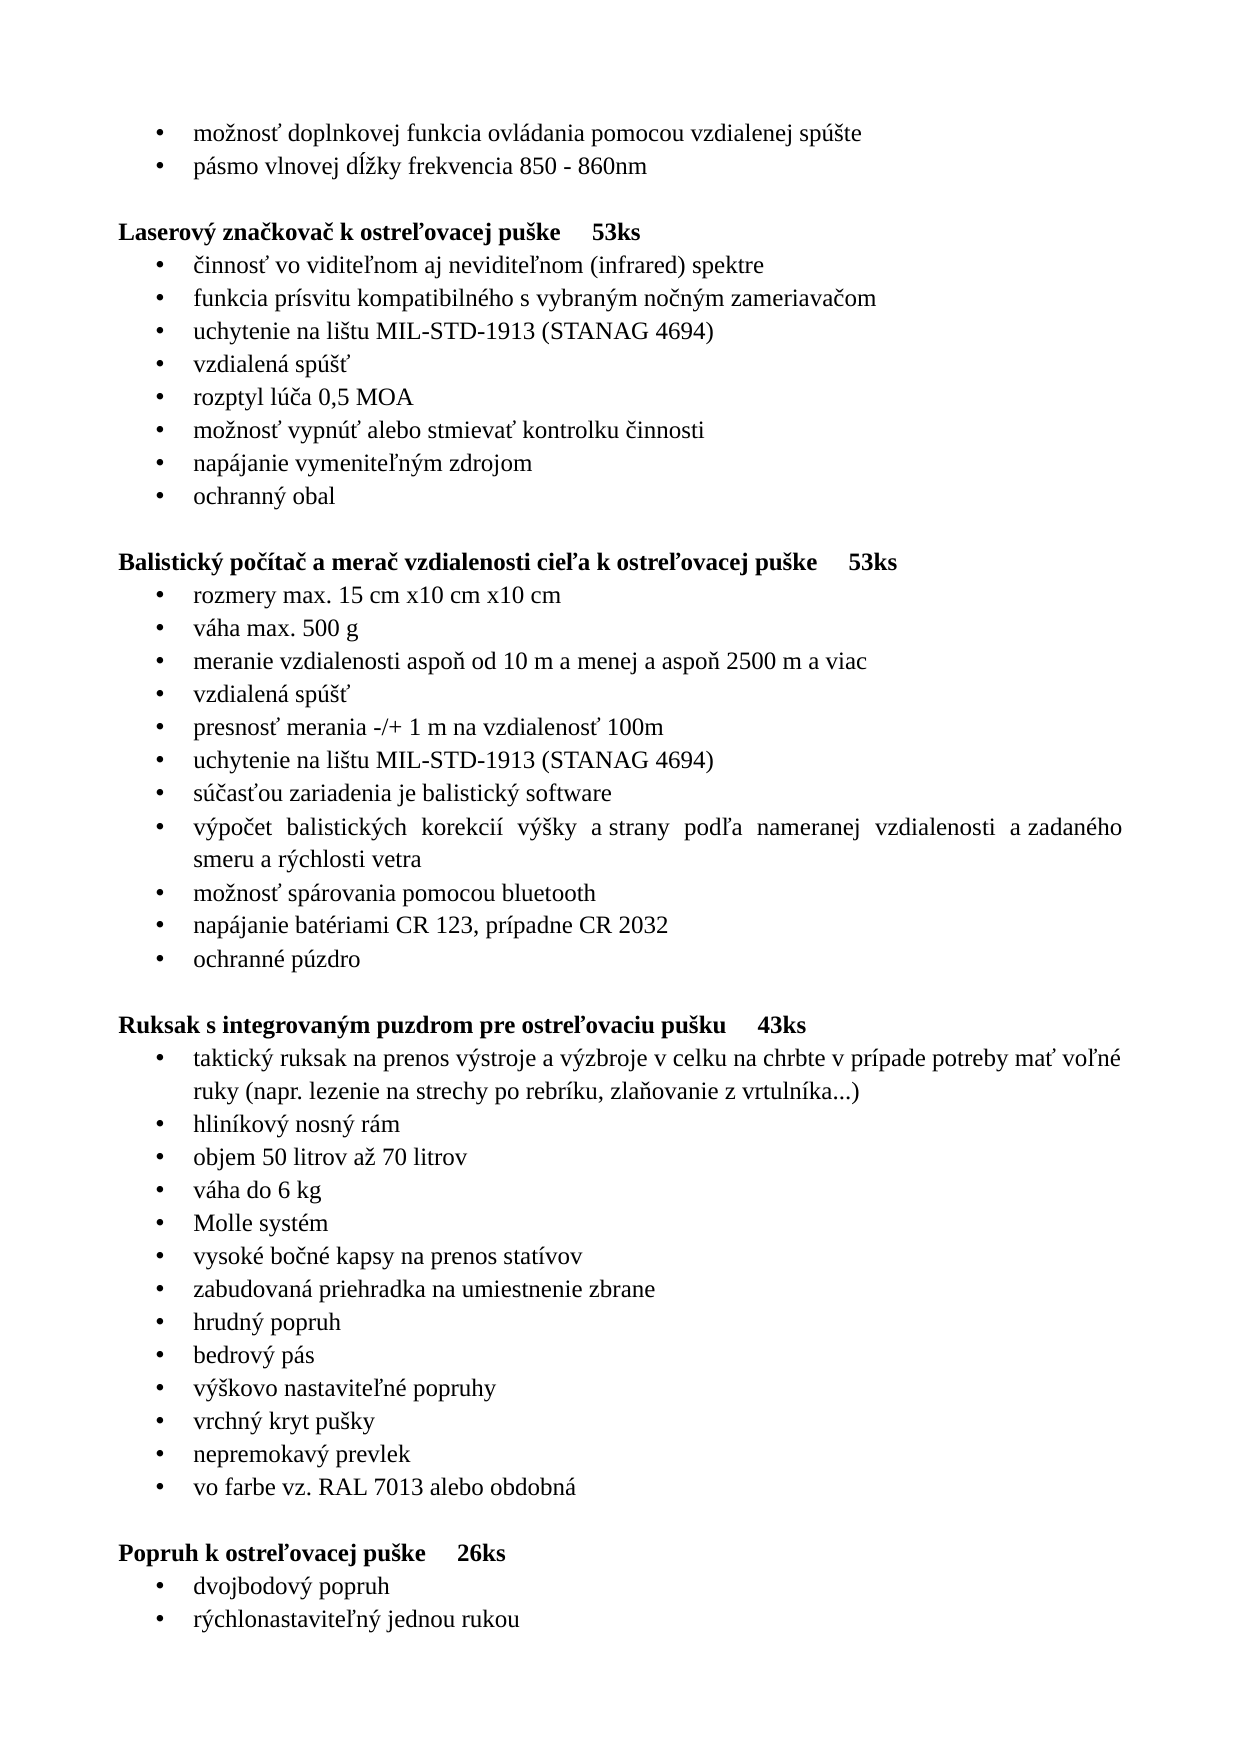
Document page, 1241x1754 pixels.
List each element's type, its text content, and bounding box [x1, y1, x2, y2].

list možnosť vypnúť alebo stmievať kontrolku činnosti [156, 415, 1122, 444]
list zabudovaná priehradka na umiestnenie zbrane [156, 1274, 1122, 1303]
list výškovo nastaviteľné popruhy [156, 1373, 1122, 1402]
list ochranný obal [156, 481, 1122, 510]
list hliníkový nosný rám [156, 1109, 1122, 1137]
list bedrový pás [156, 1340, 1122, 1369]
list výpočet balistických korekcií výšky a strany podľa nameranej vzdialenosti a zadaného smeru a rýchlosti vetra [156, 812, 1122, 873]
list váha max. 500 g [156, 613, 1122, 642]
list hrudný popruh [156, 1307, 1122, 1336]
list vo farbe vz. RAL 7013 alebo obdobná [156, 1472, 1122, 1501]
list možnosť doplnkovej funkcia ovládania pomocou vzdialenej spúšte [156, 118, 1122, 147]
text Balistický počítač a merač vzdialenosti cieľa k ostreľovacej puške 53ks [118, 547, 1122, 576]
list meranie vzdialenosti aspoň od 10 m a menej a aspoň 2500 m a viac [156, 646, 1122, 675]
list napájanie vymeniteľným zdrojom [156, 448, 1122, 477]
list vzdialená spúšť [156, 349, 1122, 378]
list činnosť vo viditeľnom aj neviditeľnom (infrared) spektre [156, 250, 1122, 279]
list váha do 6 kg [156, 1175, 1122, 1203]
text Ruksak s integrovaným puzdrom pre ostreľovaciu pušku 43ks [118, 1010, 1122, 1038]
list uchytenie na lištu MIL-STD-1913 (STANAG 4694) [156, 316, 1122, 345]
list objem 50 litrov až 70 litrov [156, 1142, 1122, 1171]
list taktický ruksak na prenos výstroje a výzbroje v celku na chrbte v prípade potreby mať voľné ruky (napr. lezenie na strechy po rebríku, zlaňovanie z vrtulníka...) [156, 1043, 1122, 1104]
list presnosť merania -/+ 1 m na vzdialenosť 100m [156, 712, 1122, 741]
text Popruh k ostreľovacej puške 26ks [118, 1538, 1122, 1567]
list funkcia prísvitu kompatibilného s vybraným nočným zameriavačom [156, 283, 1122, 312]
list vrchný kryt pušky [156, 1406, 1122, 1435]
text Laserový značkovač k ostreľovacej puške 53ks [118, 217, 1122, 246]
list Molle systém [156, 1208, 1122, 1237]
list uchytenie na lištu MIL-STD-1913 (STANAG 4694) [156, 746, 1122, 774]
list vzdialená spúšť [156, 679, 1122, 708]
list rýchlonastaviteľný jednou rukou [156, 1604, 1122, 1633]
list napájanie batériami CR 123, prípadne CR 2032 [156, 911, 1122, 939]
list pásmo vlnovej dĺžky frekvencia 850 - 860nm [156, 151, 1122, 180]
list dvojbodový popruh [156, 1571, 1122, 1600]
list rozmery max. 15 cm x10 cm x10 cm [156, 580, 1122, 609]
list nepremokavý prevlek [156, 1439, 1122, 1468]
list súčasťou zariadenia je balistický software [156, 778, 1122, 807]
list rozptyl lúča 0,5 MOA [156, 382, 1122, 411]
list vysoké bočné kapsy na prenos statívov [156, 1241, 1122, 1269]
list ochranné púzdro [156, 944, 1122, 972]
list možnosť spárovania pomocou bluetooth [156, 878, 1122, 906]
